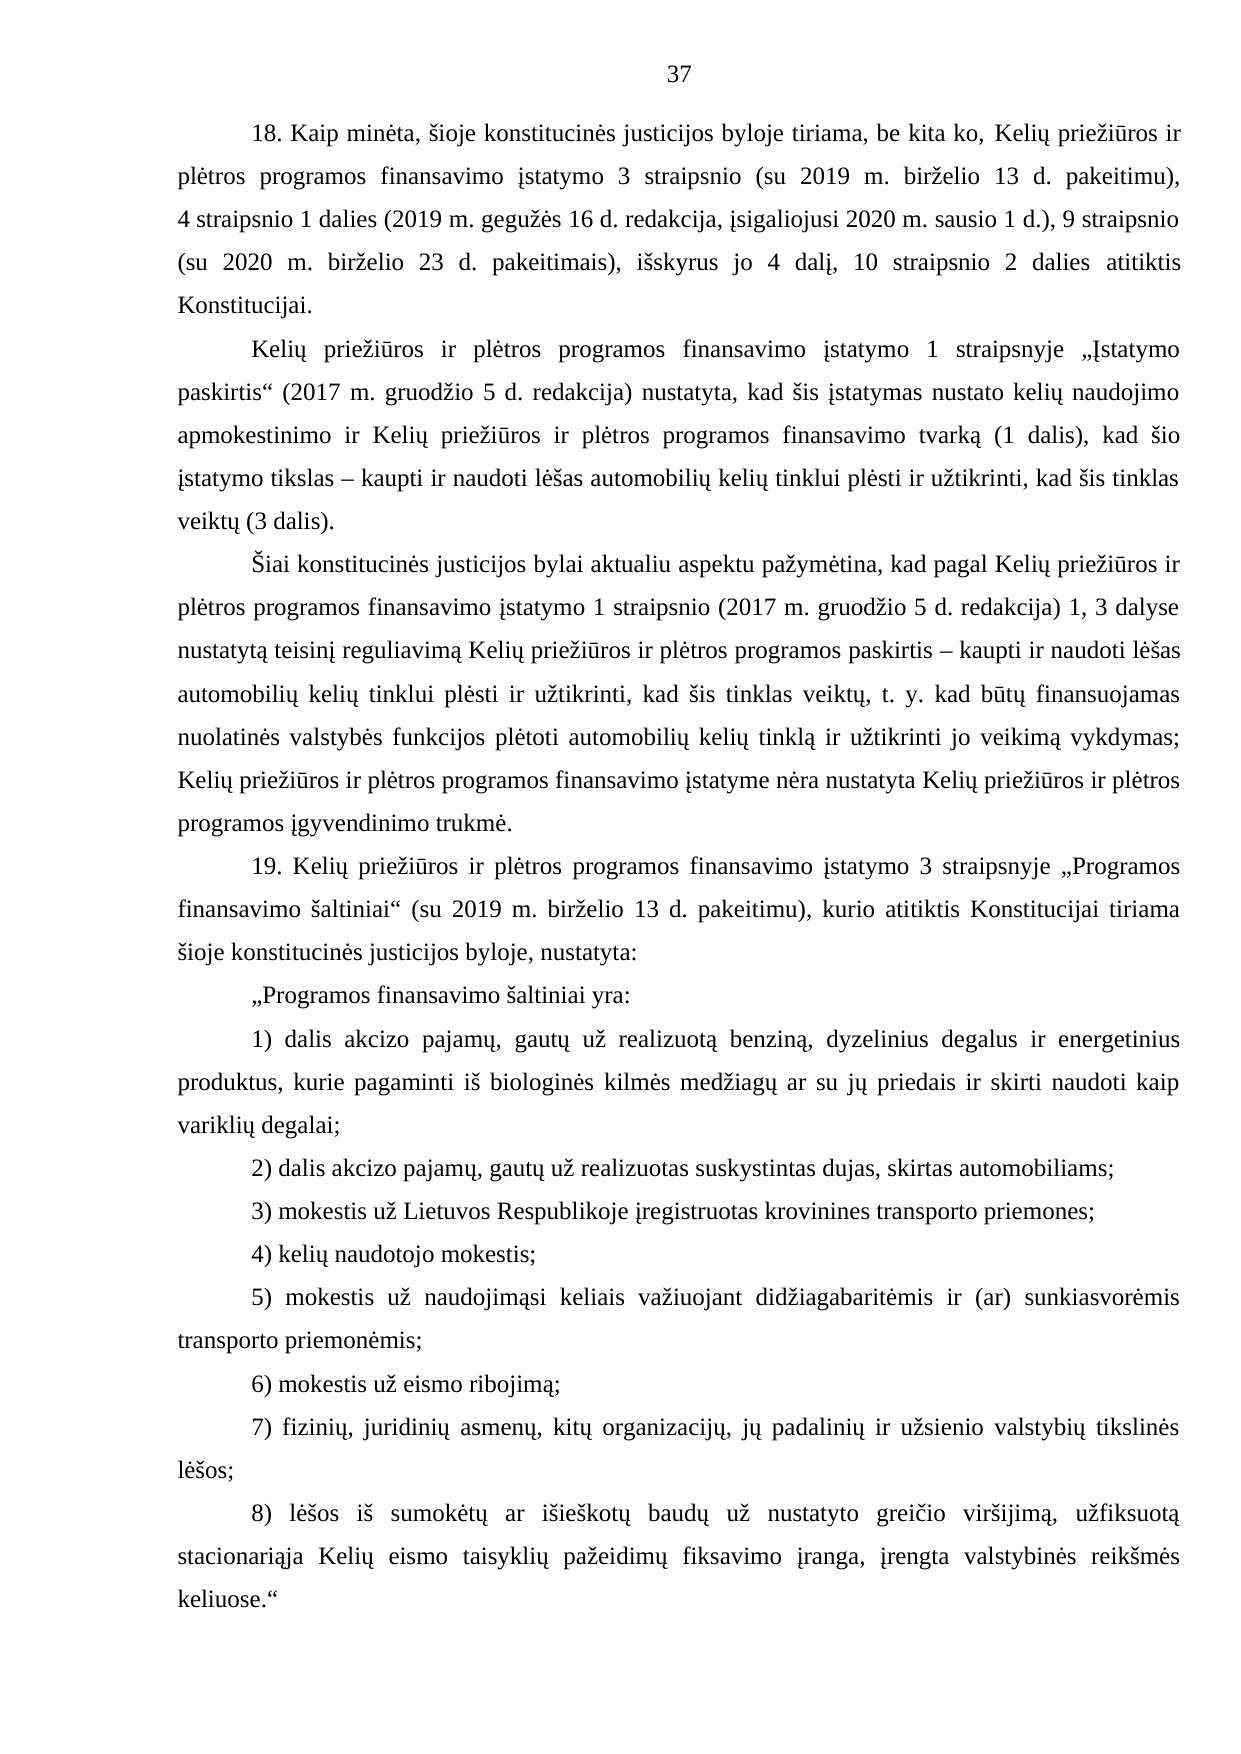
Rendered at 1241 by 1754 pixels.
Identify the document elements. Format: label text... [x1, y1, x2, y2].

text 19. Kelių priežiūros ir plėtros programos finansavimo įstatymo 3 straipsnyje „Programos finansavimo šaltiniai“ (su 2019 m. birželio 13 d. pakeitimu), kurio atitiktis Konstitucijai tiriama šioje konstitucinės justicijos byloje, nustatyta: [177, 851, 1181, 966]
text 6) mokestis už eismo ribojimą; [177, 1369, 1181, 1397]
text Kelių priežiūros ir plėtros programos finansavimo įstatymo 1 straipsnyje „Įstatymo paskirtis“ (2017 m. gruodžio 5 d. redakcija) nustatyta, kad šis įstatymas nustato kelių naudojimo apmokestinimo ir Kelių priežiūros ir plėtros programos finansavimo tvarką (1 dalis), kad šio įstatymo tikslas – kaupti ir naudoti lėšas automobilių kelių tinklui plėsti ir užtikrinti, kad šis tinklas veiktų (3 dalis). [177, 334, 1181, 535]
text „Programos finansavimo šaltiniai yra: [177, 981, 1181, 1009]
text Šiai konstitucinės justicijos bylai aktualiu aspektu pažymėtina, kad pagal Kelių priežiūros ir plėtros programos finansavimo įstatymo 1 straipsnio (2017 m. gruodžio 5 d. redakcija) 1, 3 dalyse nustatytą teisinį reguliavimą Kelių priežiūros ir plėtros programos paskirtis – kaupti ir naudoti lėšas automobilių kelių tinklui plėsti ir užtikrinti, kad šis tinklas veiktų, t. y. kad būtų finansuojamas nuolatinės valstybės funkcijos plėtoti automobilių kelių tinklą ir užtikrinti jo veikimą vykdymas; Kelių priežiūros ir plėtros programos finansavimo įstatyme nėra nustatyta Kelių priežiūros ir plėtros programos įgyvendinimo trukmė. [177, 549, 1181, 837]
text 18. Kaip minėta, šioje konstitucinės justicijos byloje tiriama, be kita ko, Kelių priežiūros ir plėtros programos finansavimo įstatymo 3 straipsnio (su 2019 m. birželio 13 d. pakeitimu), 4 straipsnio 1 dalies (2019 m. gegužės 16 d. redakcija, įsigaliojusi 2020 m. sausio 1 d.), 9 straipsnio (su 2020 m. birželio 23 d. pakeitimais), išskyrus jo 4 dalį, 10 straipsnio 2 dalies atitiktis Konstitucijai. [177, 118, 1181, 319]
text 4) kelių naudotojo mokestis; [177, 1239, 1181, 1268]
text 5) mokestis už naudojimąsi keliais važiuojant didžiagabaritėmis ir (ar) sunkiasvorėmis transporto priemonėmis; [177, 1282, 1181, 1354]
text 7) fizinių, juridinių asmenų, kitų organizacijų, jų padalinių ir užsienio valstybių tikslinės lėšos; [177, 1412, 1181, 1484]
text 3) mokestis už Lietuvos Respublikoje įregistruotas krovinines transporto priemones; [177, 1196, 1181, 1225]
text 1) dalis akcizo pajamų, gautų už realizuotą benziną, dyzelinius degalus ir energetinius produktus, kurie pagaminti iš biologinės kilmės medžiagų ar su jų priedais ir skirti naudoti kaip variklių degalai; [177, 1024, 1181, 1139]
text 2) dalis akcizo pajamų, gautų už realizuotas suskystintas dujas, skirtas automobiliams; [177, 1153, 1181, 1182]
text 8) lėšos iš sumokėtų ar išieškotų baudų už nustatyto greičio viršijimą, užfiksuotą stacionariąja Kelių eismo taisyklių pažeidimų fiksavimo įranga, įrengta valstybinės reikšmės keliuose.“ [177, 1498, 1181, 1613]
